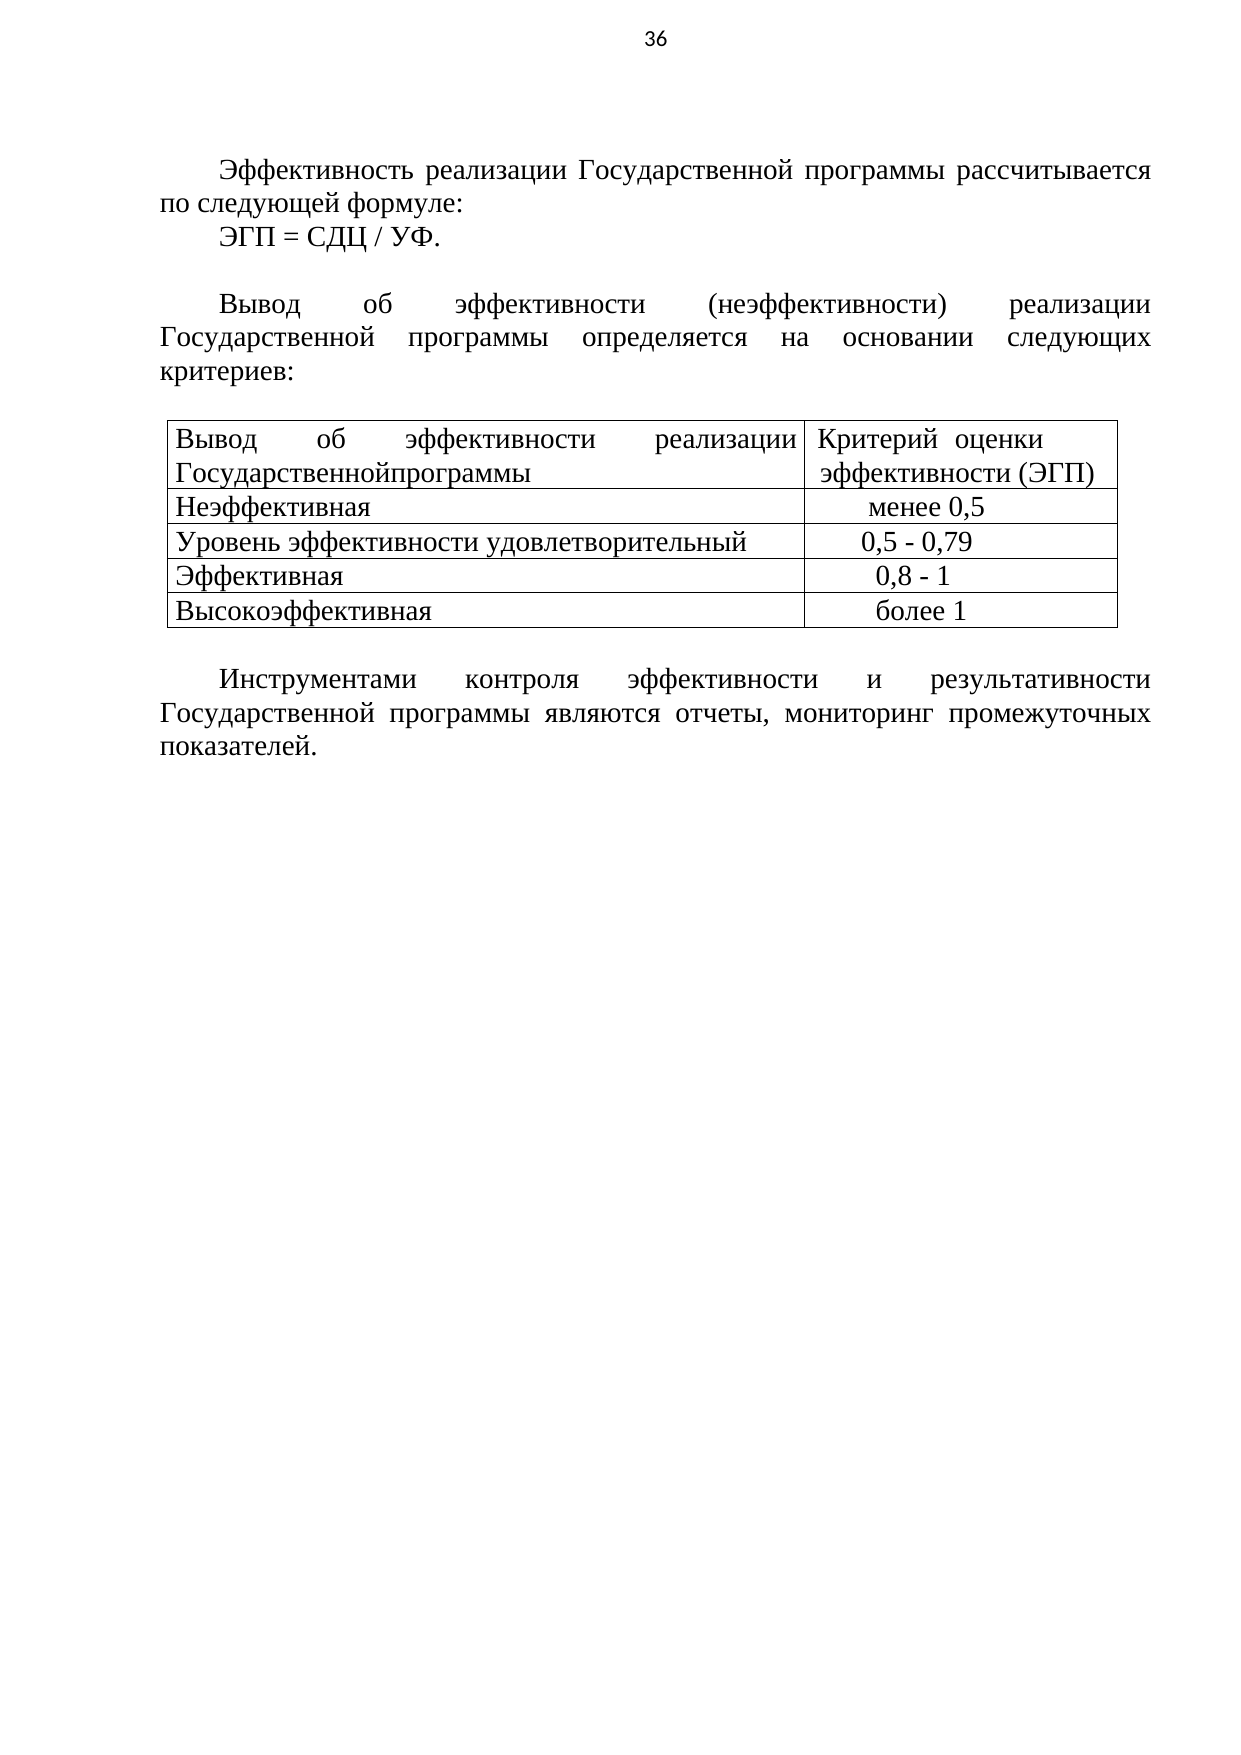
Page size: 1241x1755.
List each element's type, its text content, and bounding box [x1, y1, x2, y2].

table_cell Уровень эффективности удовлетворительный [168, 524, 804, 557]
table_cell 0,8 - 1 [805, 559, 1117, 592]
table_cell Высокоэффективная [168, 593, 804, 627]
table_header Вывод об эффективности реализации Государственнойпрограммы [168, 421, 804, 488]
table_cell 0,5 - 0,79 [805, 524, 1117, 557]
table_cell Эффективная [168, 559, 804, 592]
table_cell менее 0,5 [805, 489, 1117, 523]
table_header Критерий оценки эффективности (ЭГП) [805, 421, 1117, 488]
text Эффективность реализации Государственной программы рассчитывается по следующей формуле: [159, 152, 1152, 219]
text Инструментами контроля эффективности и результативности Государственной программы являются отчеты, мониторинг промежуточных показателей. [159, 661, 1152, 762]
text Вывод об эффективности (неэффективности) реализации Государственной программы определяется на основании следующих критериев: [159, 286, 1152, 387]
text ЭГП = СДЦ / УФ. [159, 219, 1152, 252]
table_cell более 1 [805, 593, 1117, 627]
table_cell Неэффективная [168, 489, 804, 523]
